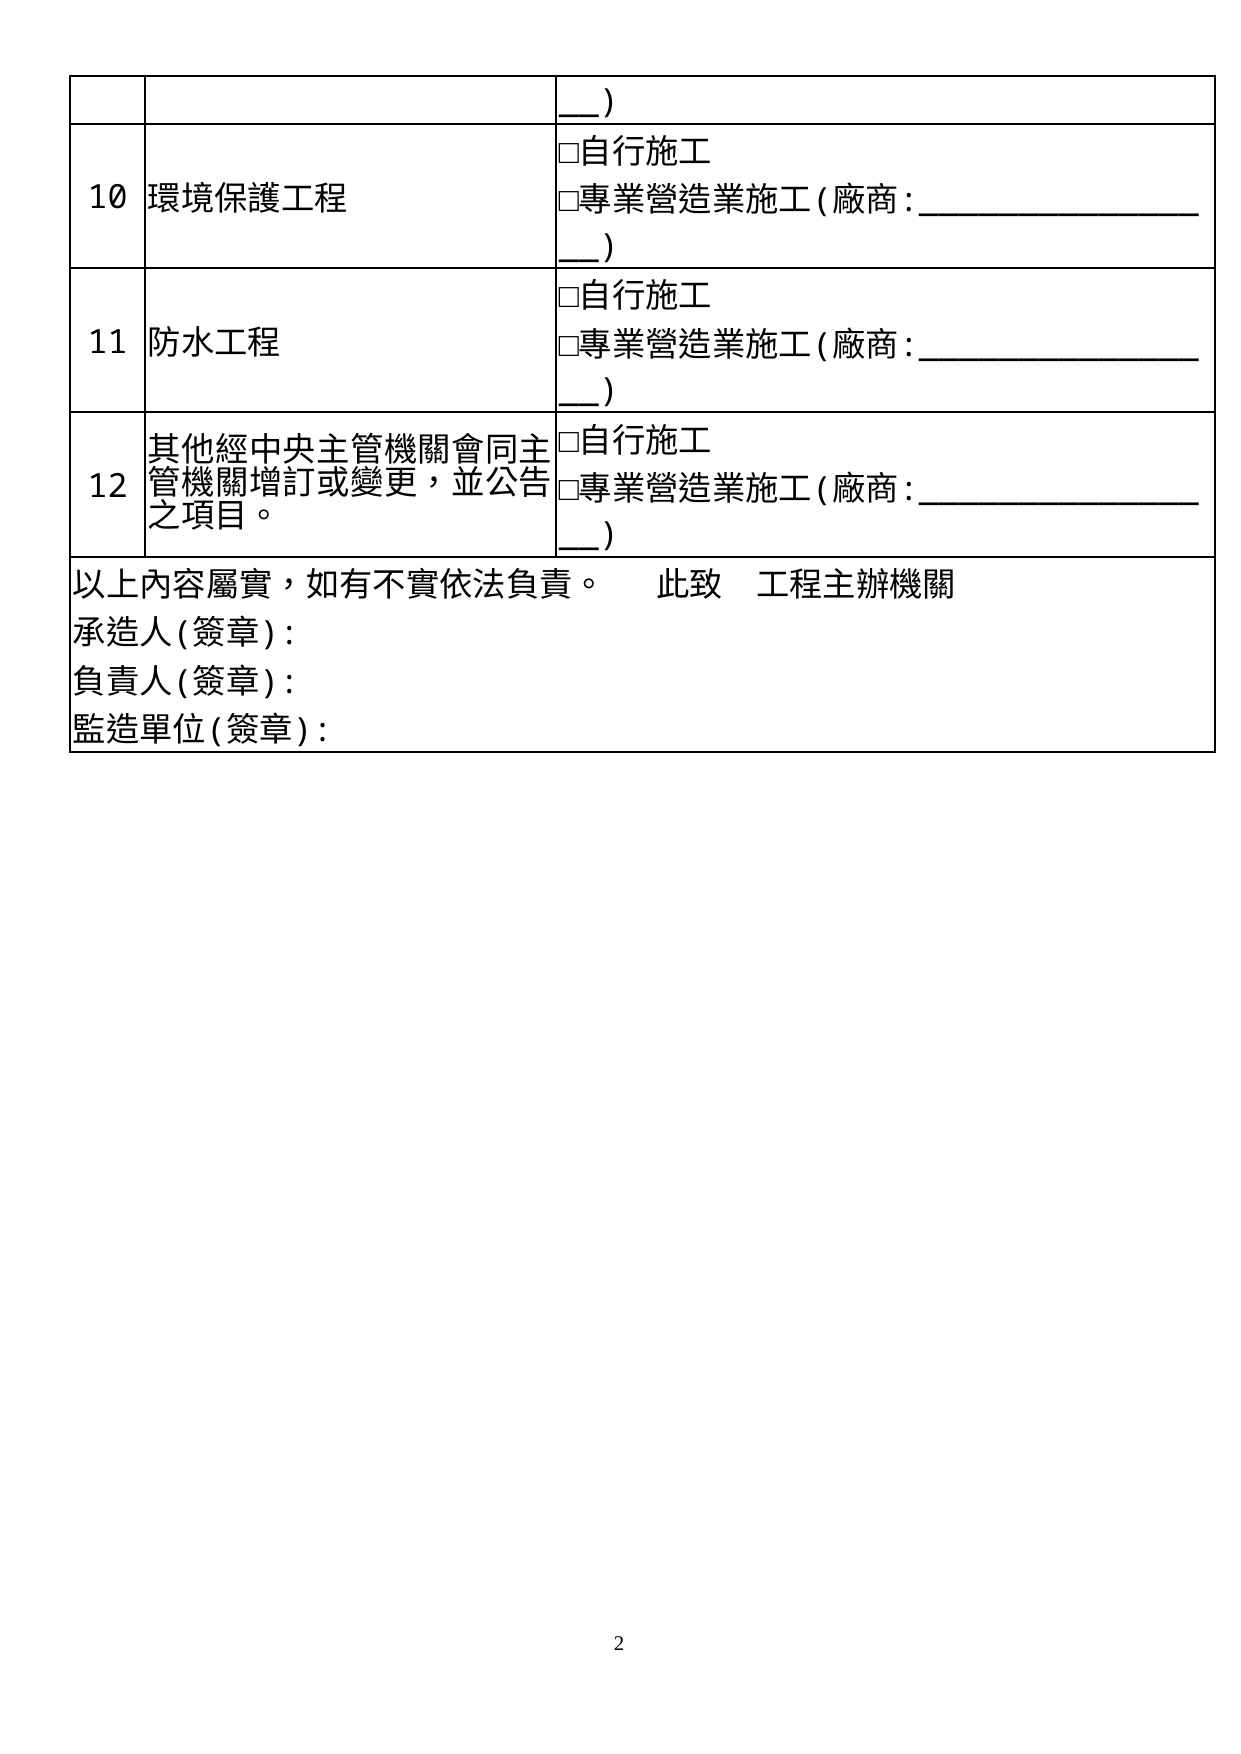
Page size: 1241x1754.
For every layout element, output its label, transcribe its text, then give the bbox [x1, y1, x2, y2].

table_cell [146, 77, 555, 122]
table_cell □自行施工 □專業營造業施工(廠商:________________) [557, 125, 1214, 267]
table_cell 12 [71, 413, 144, 556]
table_cell □自行施工 □專業營造業施工(廠商:________________) [557, 413, 1214, 556]
table_cell 環境保護工程 [146, 125, 555, 267]
table_cell [71, 77, 144, 122]
table_cell 防水工程 [146, 269, 555, 411]
table_cell __) [557, 77, 1214, 122]
table_cell □自行施工 □專業營造業施工(廠商:________________) [557, 269, 1214, 411]
table_cell 11 [71, 269, 144, 411]
table_cell 10 [71, 125, 144, 267]
table_cell 以上內容屬實，如有不實依法負責。 此致 工程主辦機關 承造人(簽章): 負責人(簽章): 監造單位(簽章): [71, 558, 1214, 751]
table_cell 其他經中央主管機關會同主管機關增訂或變更，並公告之項目。 [146, 413, 555, 556]
